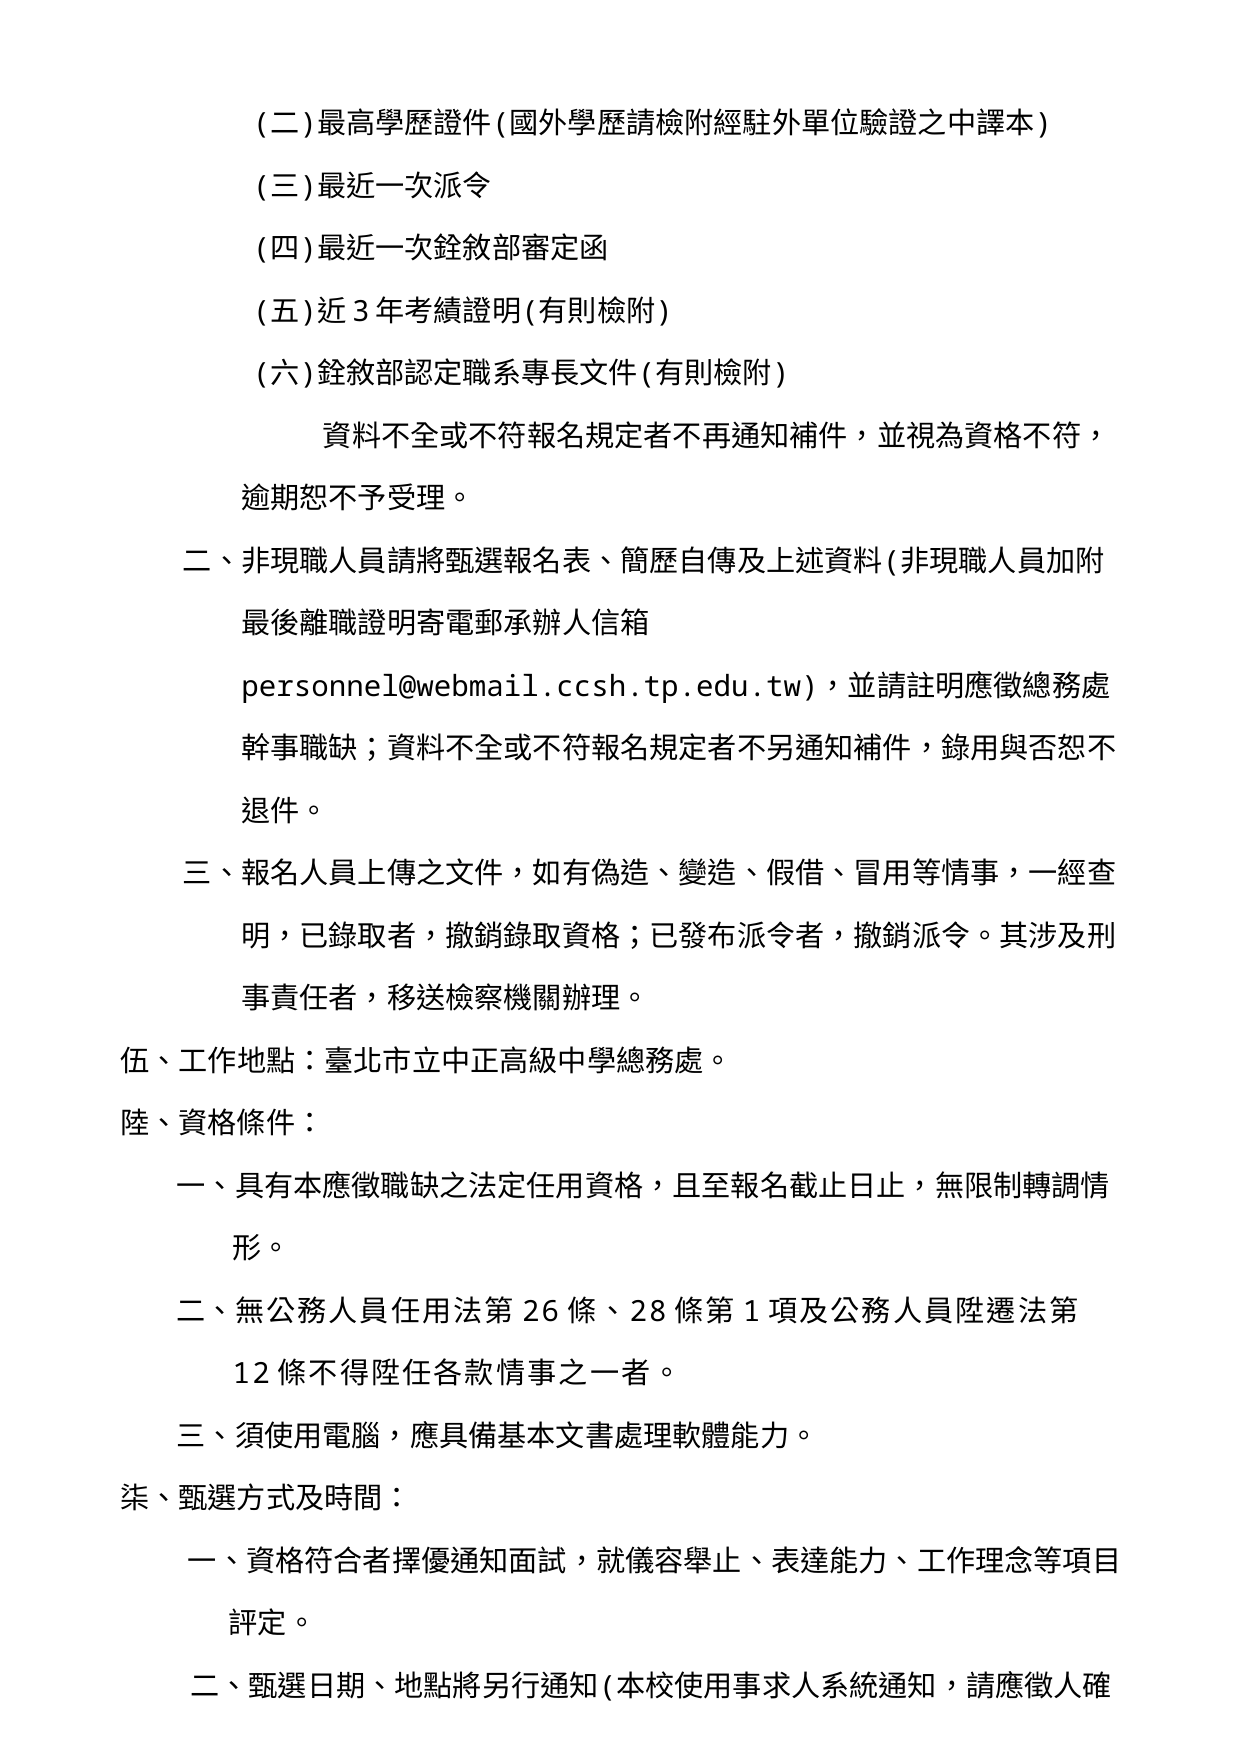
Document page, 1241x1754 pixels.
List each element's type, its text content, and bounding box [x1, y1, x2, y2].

text (五)近3年考績證明(有則檢附) [183, 267, 1122, 329]
text 資料不全或不符報名規定者不再通知補件，並視為資格不符，逾期恕不予受理。 [183, 392, 1122, 517]
text 三、報名人員上傳之文件，如有偽造、變造、假借、冒用等情事，一經查明，已錄取者，撤銷錄取資格；已發布派令者，撤銷派令。其涉及刑事責任者，移送檢察機關辦理。 [183, 829, 1122, 1017]
text (六)銓敘部認定職系專長文件(有則檢附) [183, 329, 1122, 392]
text 三、須使用電腦，應具備基本文書處理軟體能力。 [176, 1392, 1122, 1454]
text 伍、工作地點：臺北市立中正高級中學總務處。 [120, 1017, 1122, 1079]
text 二、非現職人員請將甄選報名表、簡歷自傳及上述資料(非現職人員加附最後離職證明寄電郵承辦人信箱personnel@webmail.ccsh.tp.edu.tw)，並請註明應徵總務處幹事職缺；資料不全或不符報名規定者不另通知補件，錄用與否恕不退件。 [183, 517, 1122, 829]
text 二、無公務人員任用法第26條、28條第1項及公務人員陞遷法第12條不得陞任各款情事之一者。 [176, 1267, 1122, 1392]
text 陸、資格條件： [116, 1079, 1122, 1142]
text (二)最高學歷證件(國外學歷請檢附經駐外單位驗證之中譯本) [183, 79, 1122, 142]
text 二、甄選日期、地點將另行通知(本校使用事求人系統通知，請應徵人確 [120, 1642, 1122, 1704]
text (四)最近一次銓敘部審定函 [183, 204, 1122, 267]
text 一、資格符合者擇優通知面試，就儀容舉止、表達能力、工作理念等項目評定。 [83, 1517, 1122, 1642]
text (三)最近一次派令 [183, 142, 1122, 204]
text 柒、甄選方式及時間： [116, 1454, 1122, 1517]
text 一、具有本應徵職缺之法定任用資格，且至報名截止日止，無限制轉調情形。 [176, 1142, 1122, 1267]
